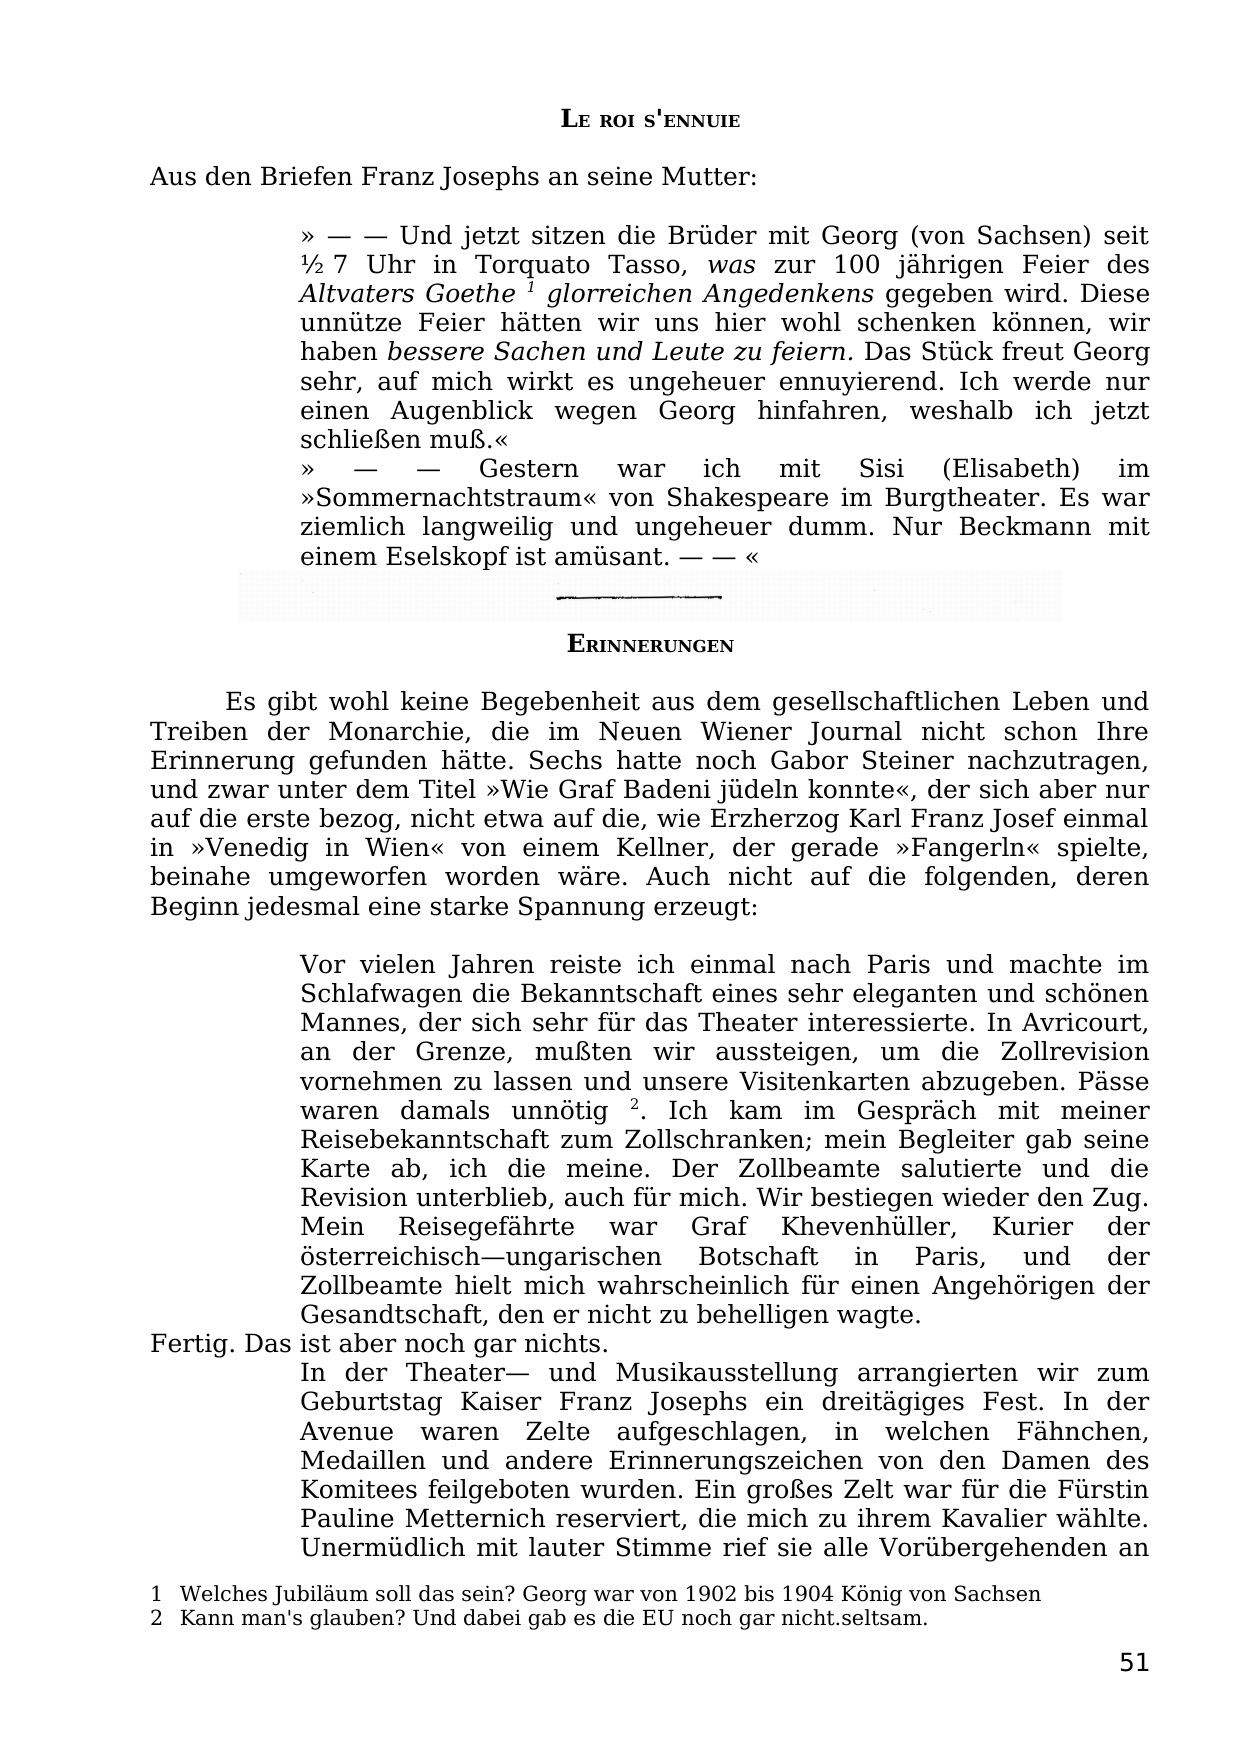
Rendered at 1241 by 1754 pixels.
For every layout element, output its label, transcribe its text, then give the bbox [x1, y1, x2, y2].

picture [237, 570, 1063, 622]
text Erinnerungen [150, 571, 1151, 658]
text In der Theater— und Musikausstellung arrangierten wir zum Geburtstag Kaiser Franz Josephs ein dreitägiges Fest. In der Avenue waren Zelte aufgeschlagen, in welchen Fähnchen, Medaillen und andere Erinnerungszeichen von den Damen des Komitees feilgeboten wurden. Ein großes Zelt war für die Fürstin Pauline Metternich reserviert, die mich zu ihrem Kavalier wählte. Unermüdlich mit lauter Stimme rief sie alle Vorübergehenden an [300, 1358, 1151, 1562]
text » — — Gestern war ich mit Sisi (Elisabeth) im »Sommernachtstraum« von Shakespeare im Burgtheater. Es war ziemlich langweilig und ungeheuer dumm. Nur Beckmann mit einem Eselskopf ist amüsant. — — « [300, 454, 1151, 571]
text Le roi s'ennuie [150, 75, 1151, 133]
text Vor vielen Jahren reiste ich einmal nach Paris und machte im Schlafwagen die Bekanntschaft eines sehr eleganten und schönen Mannes, der sich sehr für das Theater interessierte. In Avricourt, an der Grenze, mußten wir aussteigen, um die Zollrevision vornehmen zu lassen und unsere Visitenkarten abzugeben. Pässe waren damals unnötig . Ich kam im Gespräch mit meiner Reisebekanntschaft zum Zollschranken; mein Begleiter gab seine Karte ab, ich die meine. Der Zollbeamte salutierte und die Revision unterblieb, auch für mich. Wir bestiegen wieder den Zug. Mein Reisegefährte war Graf Khevenhüller, Kurier der österreichisch—ungarischen Botschaft in Paris, und der Zollbeamte hielt mich wahrscheinlich für einen Angehörigen der Gesandtschaft, den er nicht zu behelligen wagte. [300, 950, 1151, 1329]
text Es gibt wohl keine Begebenheit aus dem gesellschaftlichen Leben und Treiben der Monarchie, die im Neuen Wiener Journal nicht schon Ihre Erinnerung gefunden hätte. Sechs hatte noch Gabor Steiner nachzutragen, und zwar unter dem Titel »Wie Graf Badeni jüdeln konnte«, der sich aber nur auf die erste bezog, nicht etwa auf die, wie Erzherzog Karl Franz Josef einmal in »Venedig in Wien« von einem Kellner, der gerade »Fangerln« spielte, beinahe umgeworfen worden wäre. Auch nicht auf die folgenden, deren Beginn jedesmal eine starke Spannung erzeugt: [150, 687, 1151, 921]
text Welches Jubiläum soll das sein? Georg war von 1902 bis 1904 König von Sachsen [150, 1582, 1151, 1606]
text Aus den Briefen Franz Josephs an seine Mutter: [150, 162, 1151, 192]
text » — — Und jetzt sitzen die Brüder mit Georg (von Sachsen) seit ½ 7 Uhr in Torquato Tasso, was zur 100 jährigen Feier des Altvaters Goethe glorreichen Angedenkens gegeben wird. Diese unnütze Feier hätten wir uns hier wohl schenken können, wir haben bessere Sachen und Leute zu feiern. Das Stück freut Georg sehr, auf mich wirkt es ungeheuer ennuyierend. Ich werde nur einen Augenblick wegen Georg hinfahren, weshalb ich jetzt schließen muß.« [300, 221, 1151, 454]
text Fertig. Das ist aber noch gar nichts. [150, 1329, 1151, 1358]
text Kann man's glauben? Und dabei gab es die EU noch gar nicht.seltsam. [150, 1606, 1151, 1631]
